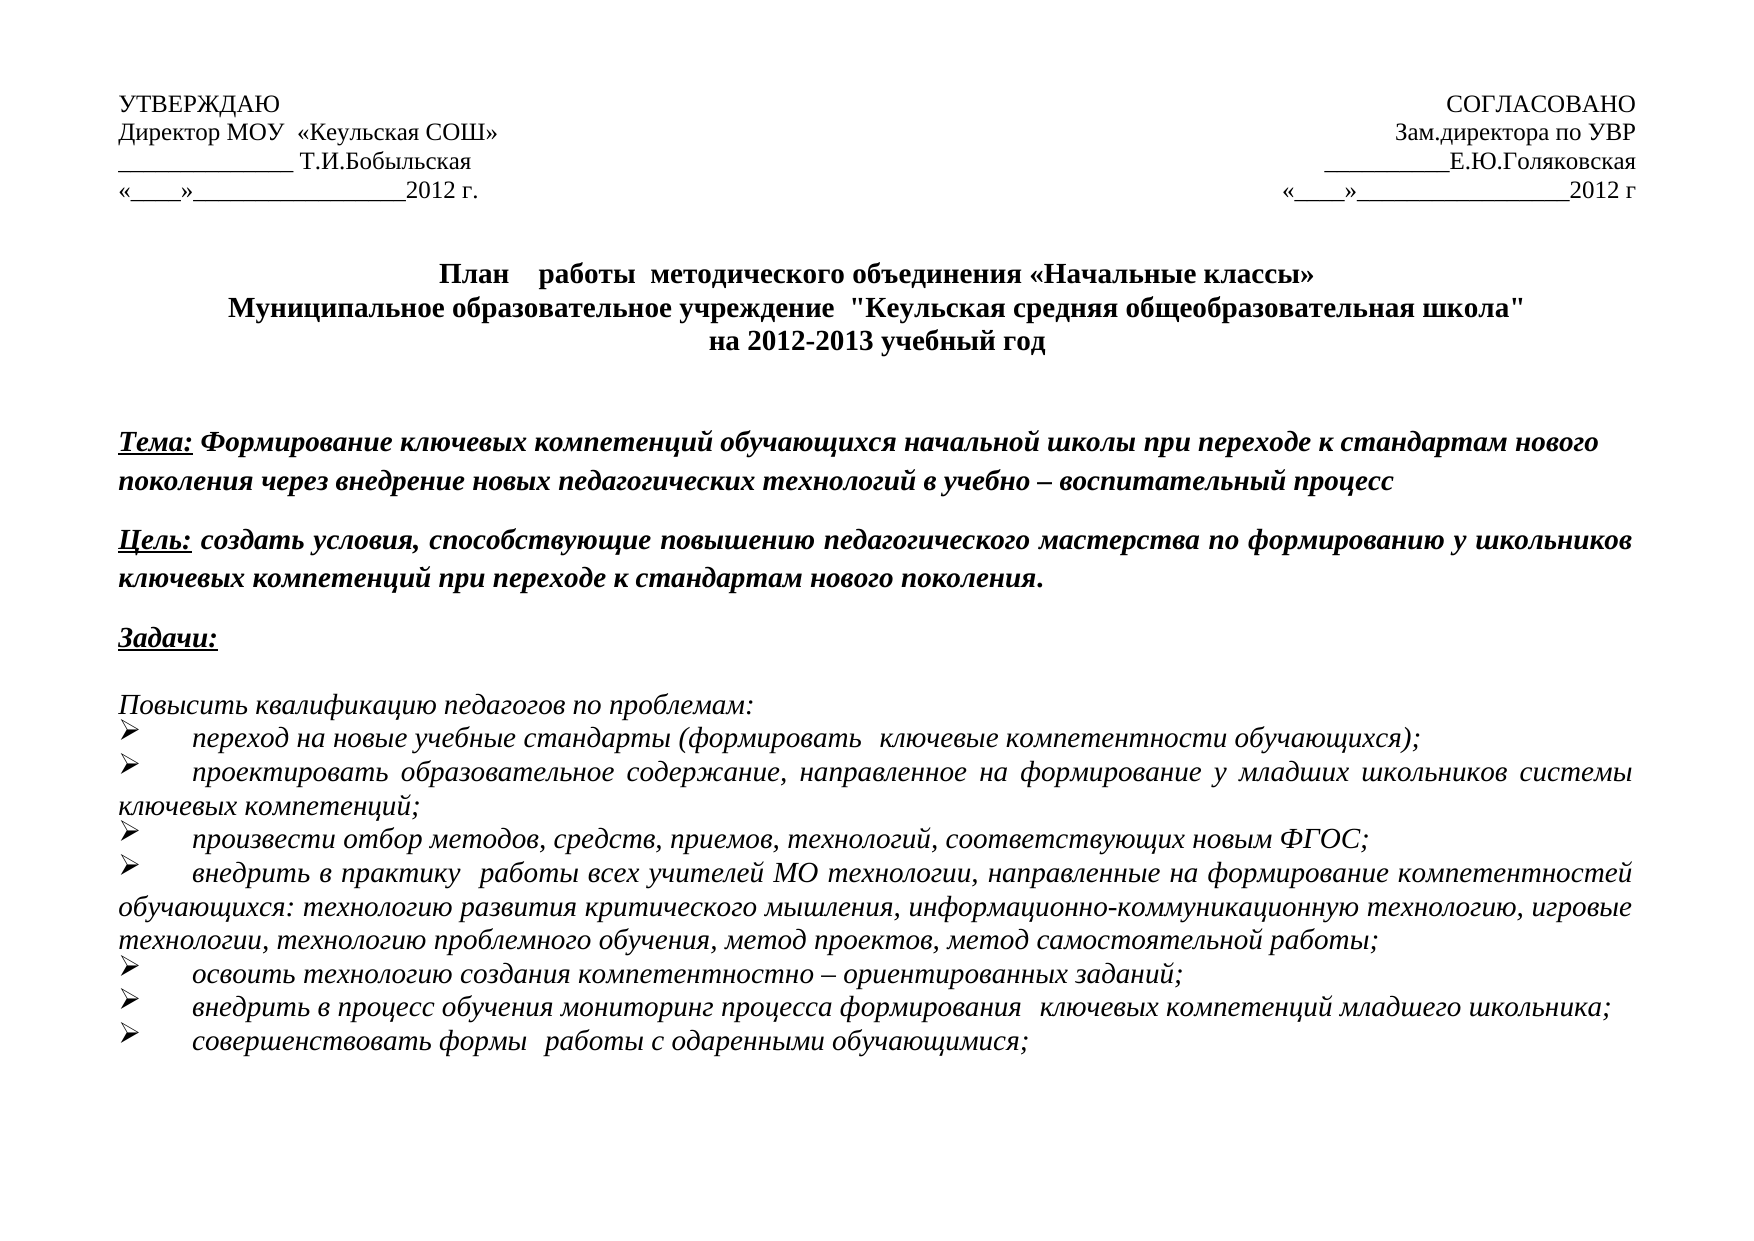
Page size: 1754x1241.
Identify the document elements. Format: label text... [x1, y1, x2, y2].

list внедрить в процесс обучения мониторинг процесса формирования ключевых компетенций младшего школьника; [118, 989, 1636, 1023]
table_header СОГЛАСОВАНО Зам.директора по УВР __________Е.Ю.Голяковская «____»_________________2012 г [877, 89, 1647, 204]
list освоить технологию создания компетентностно – ориентированных заданий; [118, 956, 1636, 989]
list переход на новые учебные стандарты (формировать ключевые компетентности обучающихся); [118, 721, 1636, 754]
text на 2012-2013 учебный год [118, 323, 1636, 357]
list произвести отбор методов, средств, приемов, технологий, соответствующих новым ФГОС; [118, 821, 1636, 855]
text Задачи: [118, 620, 1636, 653]
list проектировать образовательное содержание, направленное на формирование у младших школьников системы ключевых компетенций; [118, 754, 1636, 821]
text План работы методического объединения «Начальные классы» [118, 256, 1636, 290]
list совершенствовать формы работы с одаренными обучающимися; [118, 1023, 1636, 1057]
list внедрить в практику работы всех учителей МО технологии, направленные на формирование компетентностей обучающихся: технологию развития критического мышления, информационно-коммуникационную технологию, игровые технологии, технологию проблемного обучения, метод проектов, метод самостоятельной работы; [118, 855, 1636, 956]
table_header УТВЕРЖДАЮ Директор МОУ «Кеульская СОШ» ______________ Т.И.Бобыльская «____»_________________2012 г. [107, 89, 877, 204]
text Цель: создать условия, способствующие повышению педагогического мастерства по формированию у школьников ключевых компетенций при переходе к стандартам нового поколения. [118, 522, 1636, 594]
text Муниципальное образовательное учреждение "Кеульская средняя общеобразовательная школа" [118, 290, 1636, 323]
text Тема: Формирование ключевых компетенций обучающихся начальной школы при переходе к стандартам нового поколения через внедрение новых педагогических технологий в учебно – воспитательный процесс [118, 424, 1636, 496]
text Повысить квалификацию педагогов по проблемам: [118, 687, 1636, 721]
